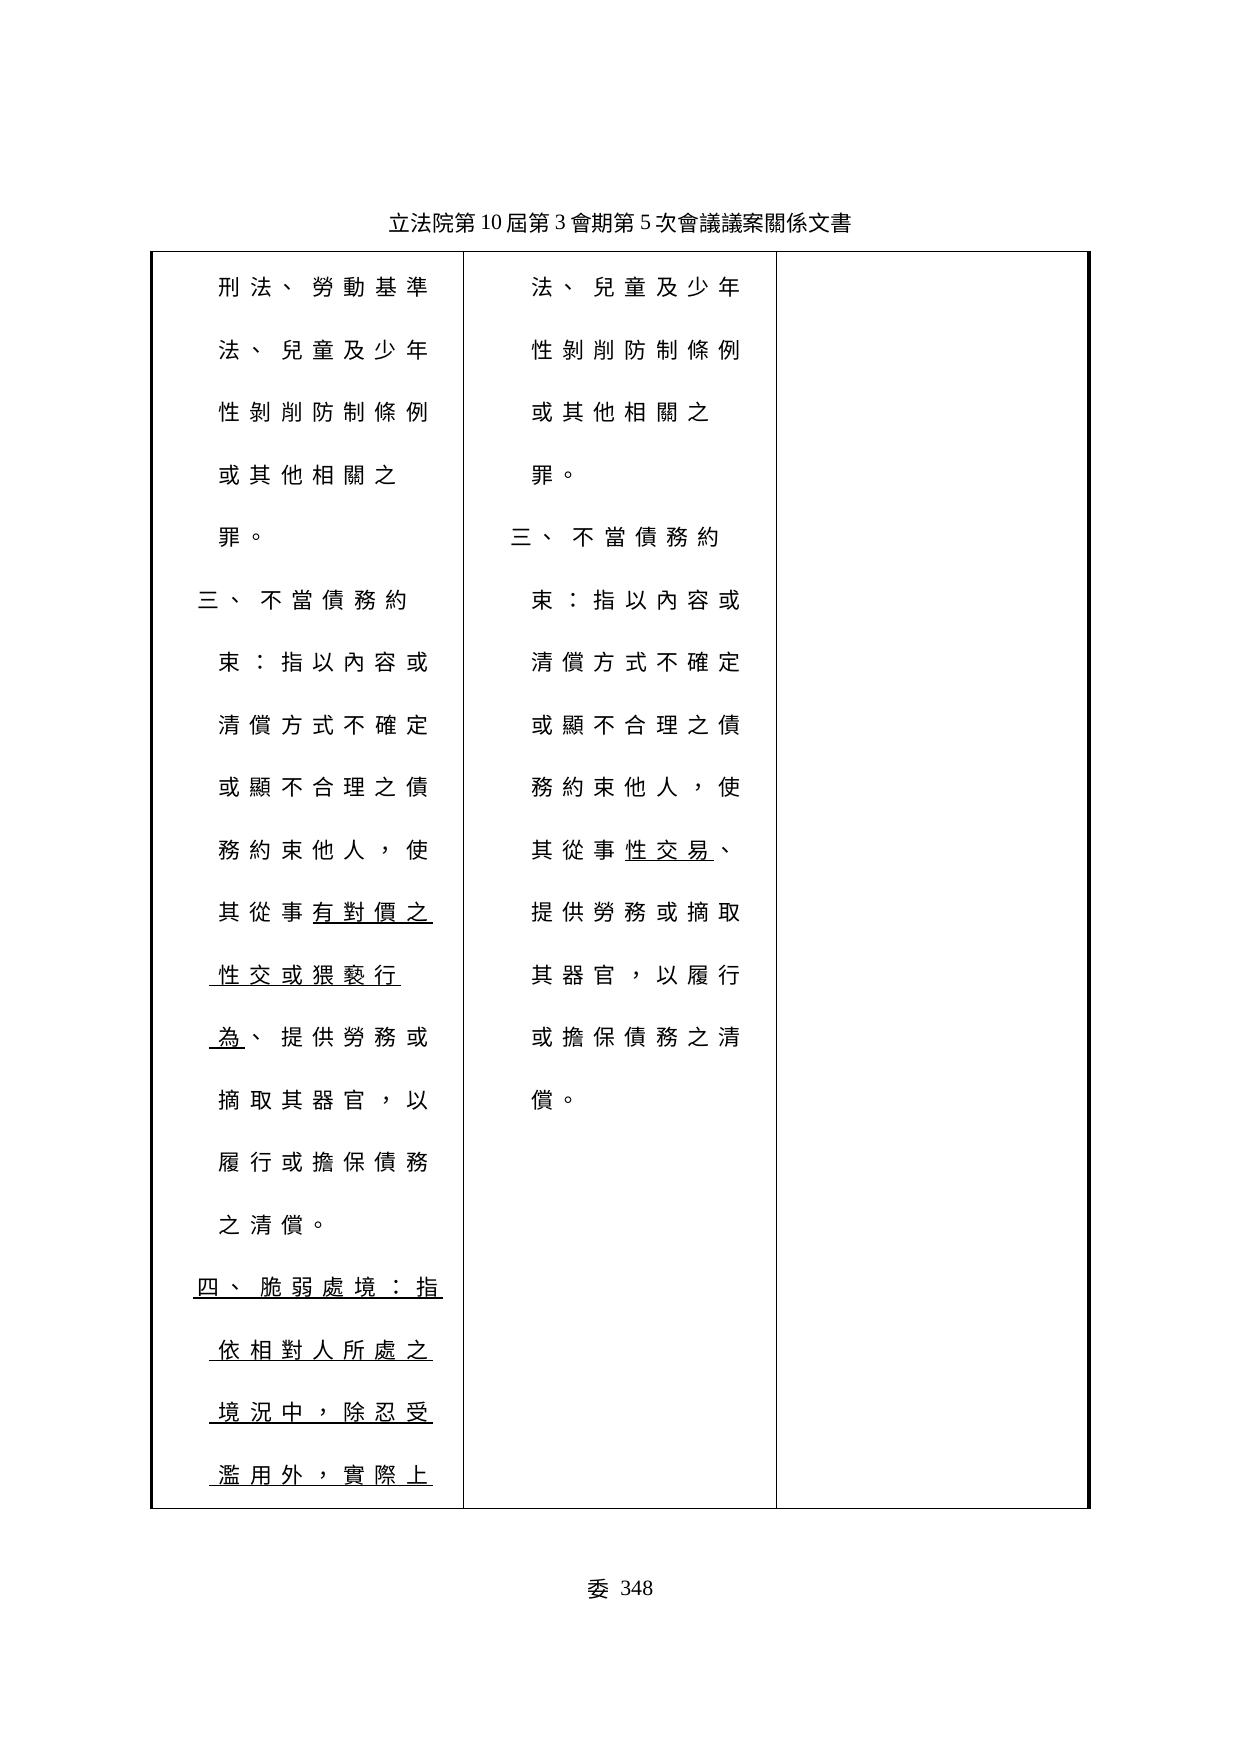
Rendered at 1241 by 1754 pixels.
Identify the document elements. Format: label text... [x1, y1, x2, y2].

table_cell 法、兒童及少年性剝削防制條例或其他相關之罪。 三、不當債務約束：指以內容或清償方式不確定或顯不合理之債務約束他人，使其從事性交易、提供勞務或摘取其器官，以履行或擔保債務之清償。 [464, 252, 776, 1508]
table_cell 刑法、勞動基準法、兒童及少年性剝削防制條例或其他相關之罪。 三、不當債務約束：指以內容或清償方式不確定或顯不合理之債務約束他人，使其從事有對價之性交或猥褻行為、提供勞務或摘取其器官，以履行或擔保債務之清償。 四、脆弱處境：指依相對人所處之境況中，除忍受濫用外，實際上 [153, 252, 463, 1508]
table_cell [777, 252, 1087, 1508]
